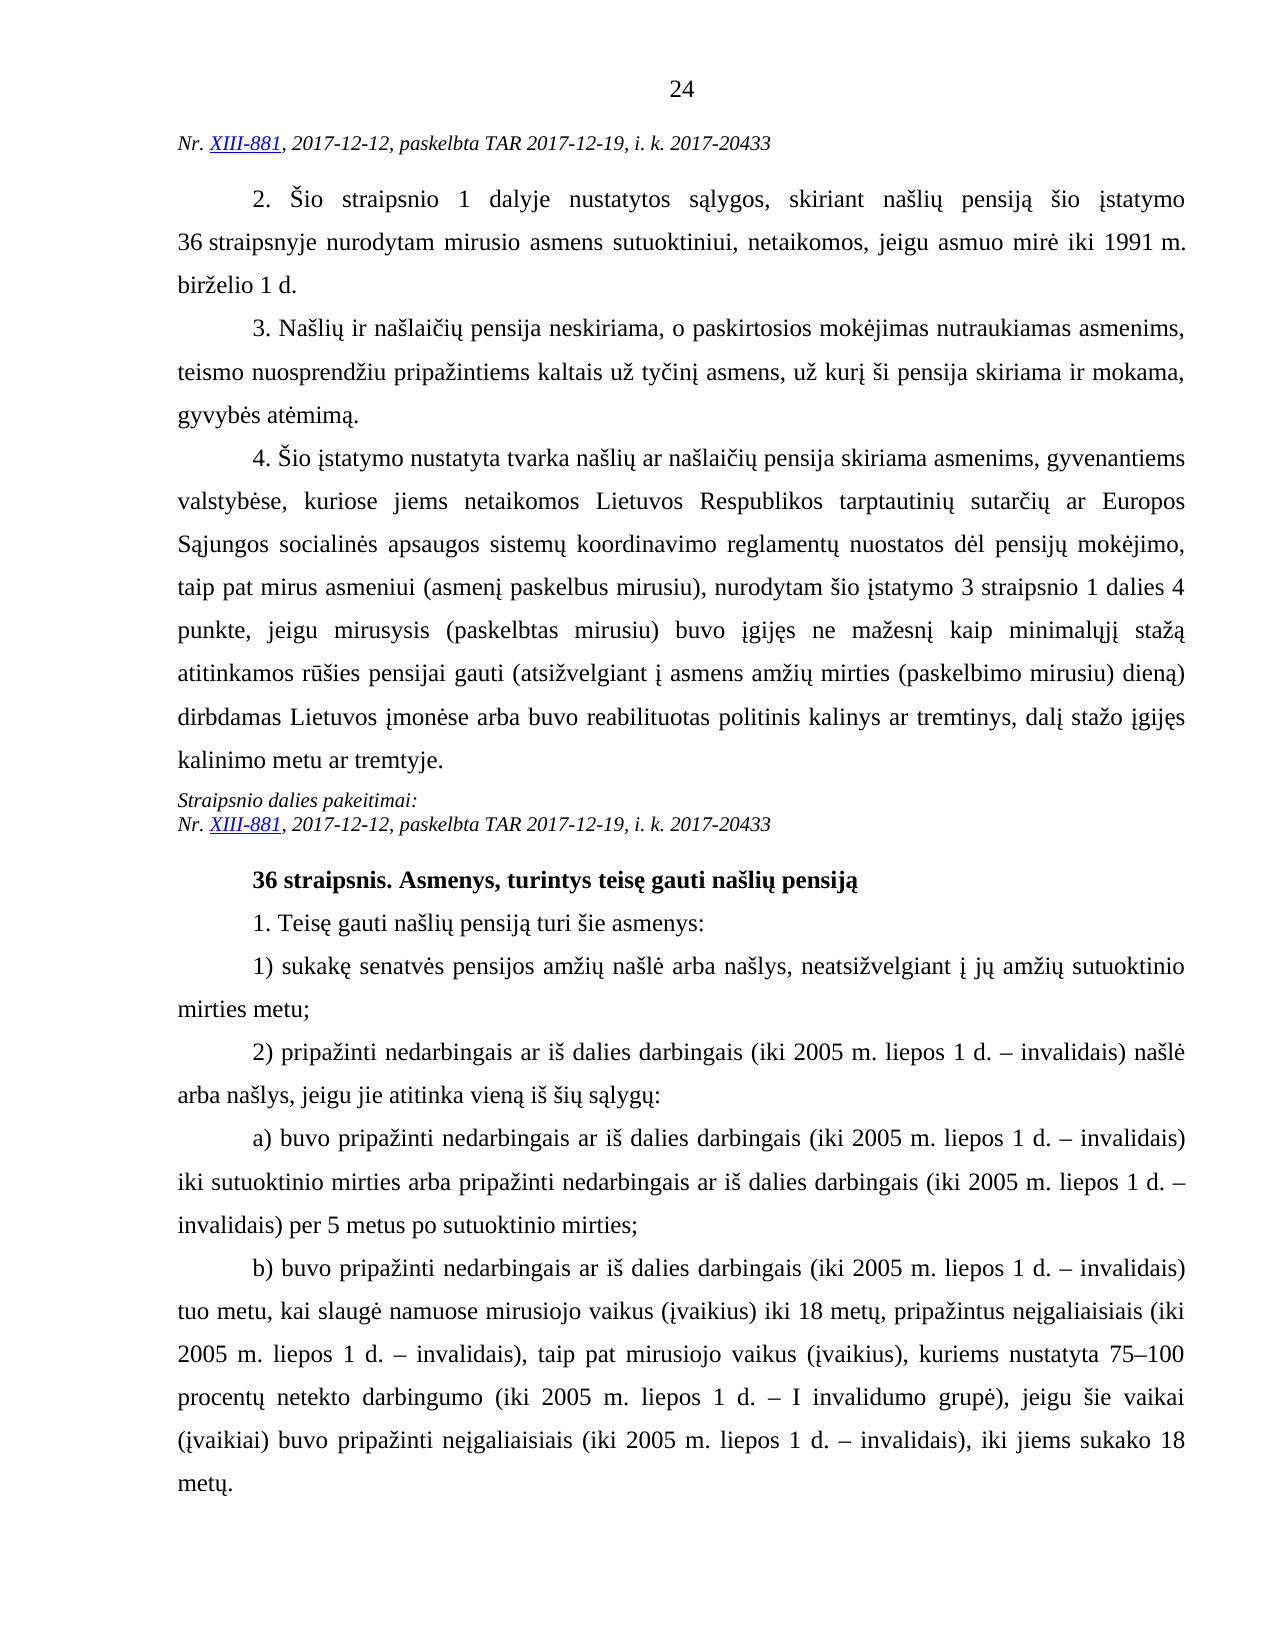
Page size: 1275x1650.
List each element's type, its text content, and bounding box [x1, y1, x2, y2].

text 1) sukakę senatvės pensijos amžių našlė arba našlys, neatsižvelgiant į jų amžių sutuoktinio mirties metu; [177, 951, 1186, 1023]
text a) buvo pripažinti nedarbingais ar iš dalies darbingais (iki 2005 m. liepos 1 d. – invalidais) iki sutuoktinio mirties arba pripažinti nedarbingais ar iš dalies darbingais (iki 2005 m. liepos 1 d. – invalidais) per 5 metus po sutuoktinio mirties; [177, 1123, 1186, 1238]
text 3. Našlių ir našlaičių pensija neskiriama, o paskirtosios mokėjimas nutraukiamas asmenims, teismo nuosprendžiu pripažintiems kaltais už tyčinį asmens, už kurį ši pensija skiriama ir mokama, gyvybės atėmimą. [177, 313, 1186, 428]
text 2) pripažinti nedarbingais ar iš dalies darbingais (iki 2005 m. liepos 1 d. – invalidais) našlė arba našlys, jeigu jie atitinka vieną iš šių sąlygų: [177, 1037, 1186, 1109]
text 36 straipsnis. Asmenys, turintys teisę gauti našlių pensiją [177, 865, 1186, 893]
text 1. Teisę gauti našlių pensiją turi šie asmenys: [177, 908, 1186, 937]
text Nr. XIII-881, 2017-12-12, paskelbta TAR 2017-12-19, i. k. 2017-20433 [177, 812, 1186, 836]
text Straipsnio dalies pakeitimai: [177, 788, 1186, 812]
text b) buvo pripažinti nedarbingais ar iš dalies darbingais (iki 2005 m. liepos 1 d. – invalidais) tuo metu, kai slaugė namuose mirusiojo vaikus (įvaikius) iki 18 metų, pripažintus neįgaliaisiais (iki 2005 m. liepos 1 d. – invalidais), taip pat mirusiojo vaikus (įvaikius), kuriems nustatyta 75–100 procentų netekto darbingumo (iki 2005 m. liepos 1 d. – I invalidumo grupė), jeigu šie vaikai (įvaikiai) buvo pripažinti neįgaliaisiais (iki 2005 m. liepos 1 d. – invalidais), iki jiems sukako 18 metų. [177, 1253, 1186, 1497]
text Nr. XIII-881, 2017-12-12, paskelbta TAR 2017-12-19, i. k. 2017-20433 [177, 131, 1186, 155]
text 2. Šio straipsnio 1 dalyje nustatytos sąlygos, skiriant našlių pensiją šio įstatymo 36 straipsnyje nurodytam mirusio asmens sutuoktiniui, netaikomos, jeigu asmuo mirė iki 1991 m. birželio 1 d. [177, 184, 1186, 299]
text 4. Šio įstatymo nustatyta tvarka našlių ar našlaičių pensija skiriama asmenims, gyvenantiems valstybėse, kuriose jiems netaikomos Lietuvos Respublikos tarptautinių sutarčių ar Europos Sąjungos socialinės apsaugos sistemų koordinavimo reglamentų nuostatos dėl pensijų mokėjimo, taip pat mirus asmeniui (asmenį paskelbus mirusiu), nurodytam šio įstatymo 3 straipsnio 1 dalies 4 punkte, jeigu mirusysis (paskelbtas mirusiu) buvo įgijęs ne mažesnį kaip minimalųjį stažą atitinkamos rūšies pensijai gauti (atsižvelgiant į asmens amžių mirties (paskelbimo mirusiu) dieną) dirbdamas Lietuvos įmonėse arba buvo reabilituotas politinis kalinys ar tremtinys, dalį stažo įgijęs kalinimo metu ar tremtyje. [177, 443, 1186, 773]
